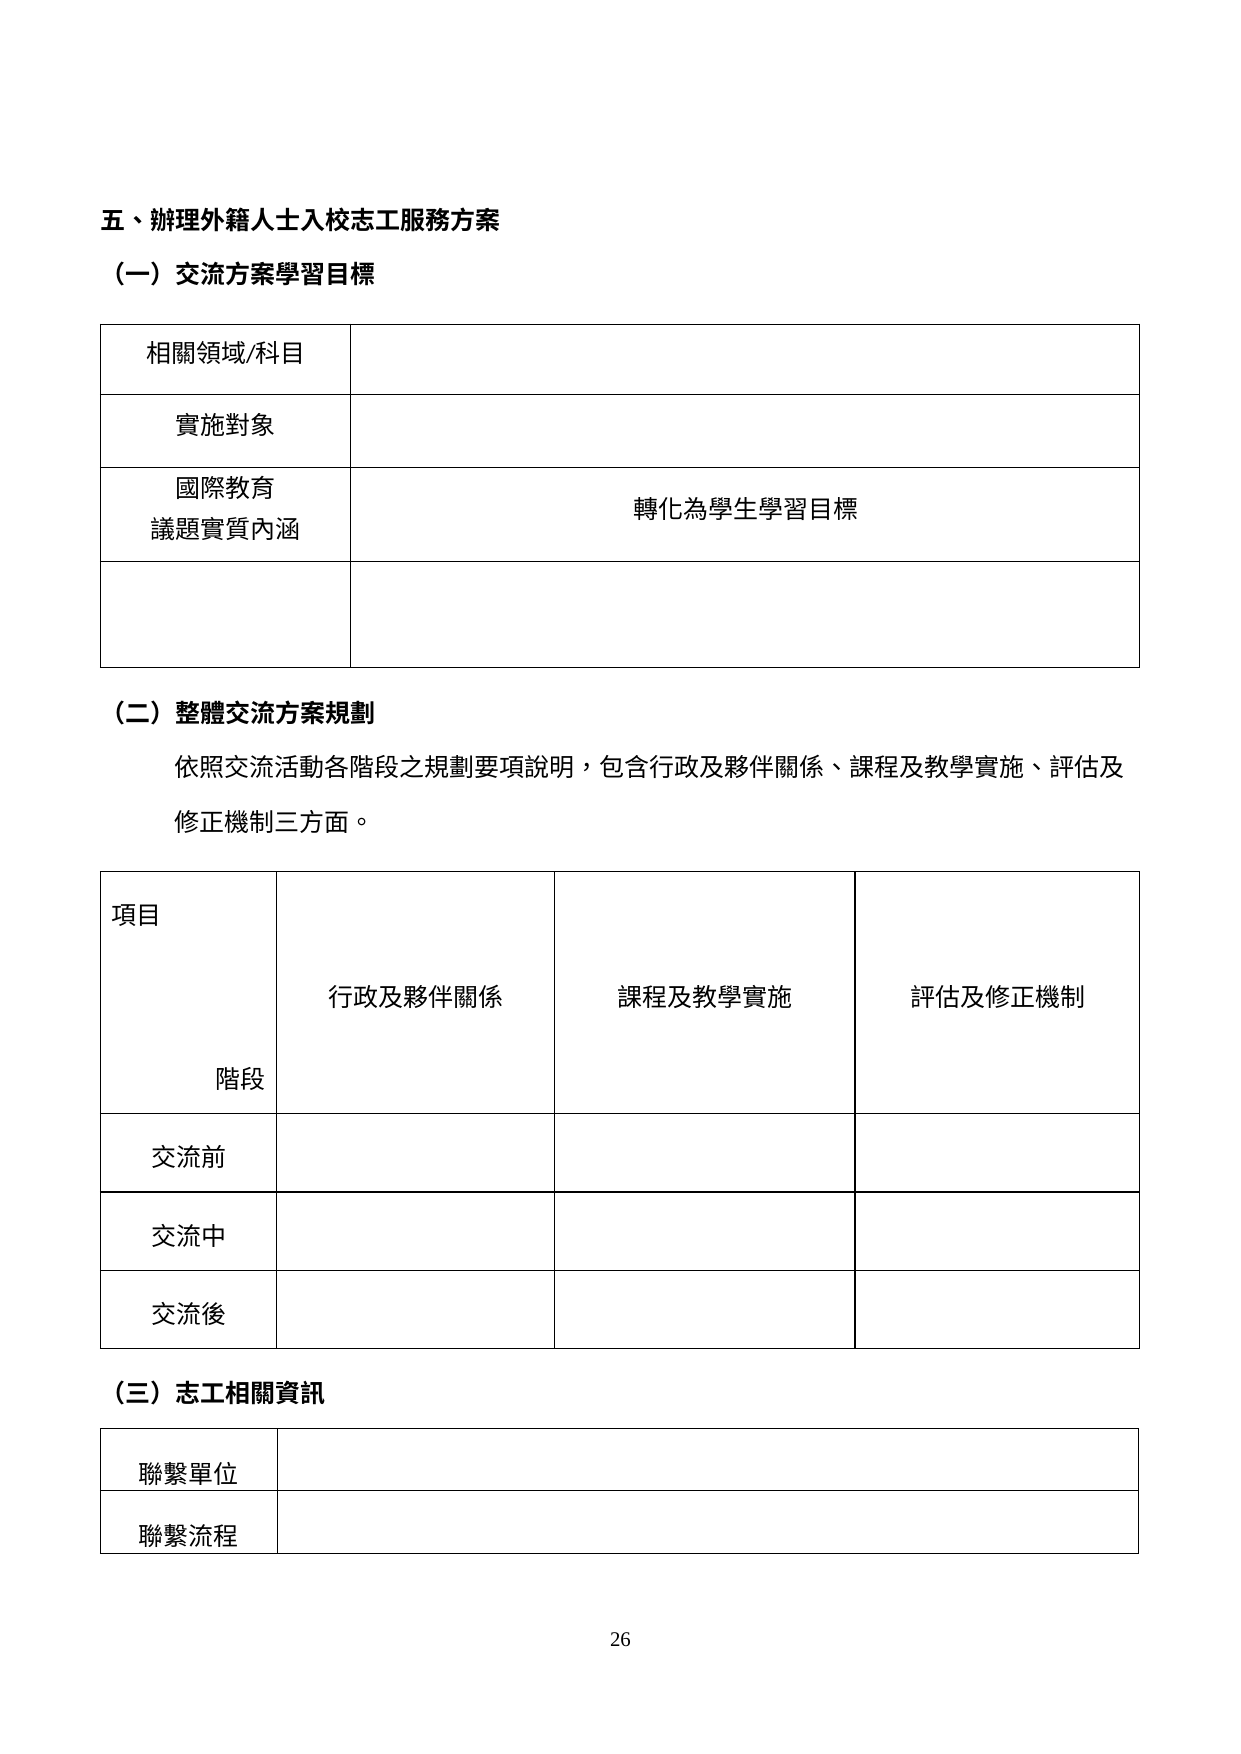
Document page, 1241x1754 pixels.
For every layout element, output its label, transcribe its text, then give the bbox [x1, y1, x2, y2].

table_cell 實施對象 [101, 395, 350, 467]
table_cell 聯繫流程 [101, 1491, 277, 1553]
table_cell [856, 1114, 1139, 1191]
table_header 課程及教學實施 [555, 872, 854, 1113]
table_cell [555, 1193, 854, 1269]
table_cell 國際教育 議題實質內涵 [101, 468, 350, 561]
table_cell 交流中 [101, 1193, 276, 1269]
text （二）整體交流方案規劃 [100, 693, 1140, 729]
text 依照交流活動各階段之規劃要項說明，包含行政及夥伴關係、課程及教學實施、評估及修正機制三方面。 [174, 748, 1140, 838]
table_cell 轉化為學生學習目標 [351, 468, 1139, 561]
table_cell [351, 562, 1139, 667]
table_header 評估及修正機制 [856, 872, 1139, 1113]
table_cell [277, 1271, 554, 1348]
text （三）志工相關資訊 [100, 1374, 1140, 1410]
table_cell [277, 1114, 554, 1191]
text 五、辦理外籍人士入校志工服務方案 [100, 200, 1140, 236]
table_cell 交流前 [101, 1114, 276, 1191]
table_cell [856, 1193, 1139, 1269]
table_cell [856, 1271, 1139, 1348]
table_cell [555, 1271, 854, 1348]
text （一）交流方案學習目標 [100, 254, 1140, 291]
table_header 行政及夥伴關係 [277, 872, 554, 1113]
table_header [278, 1429, 1138, 1490]
table_header 聯繫單位 [101, 1429, 277, 1490]
table_cell [101, 562, 350, 667]
table_cell [277, 1193, 554, 1269]
table_cell [555, 1114, 854, 1191]
table_cell 交流後 [101, 1271, 276, 1348]
table_cell [278, 1491, 1138, 1553]
table_cell [351, 395, 1139, 467]
table_header 相關領域/科目 [101, 325, 350, 393]
table_header 項目 階段 [101, 872, 276, 1113]
table_header [351, 325, 1139, 393]
